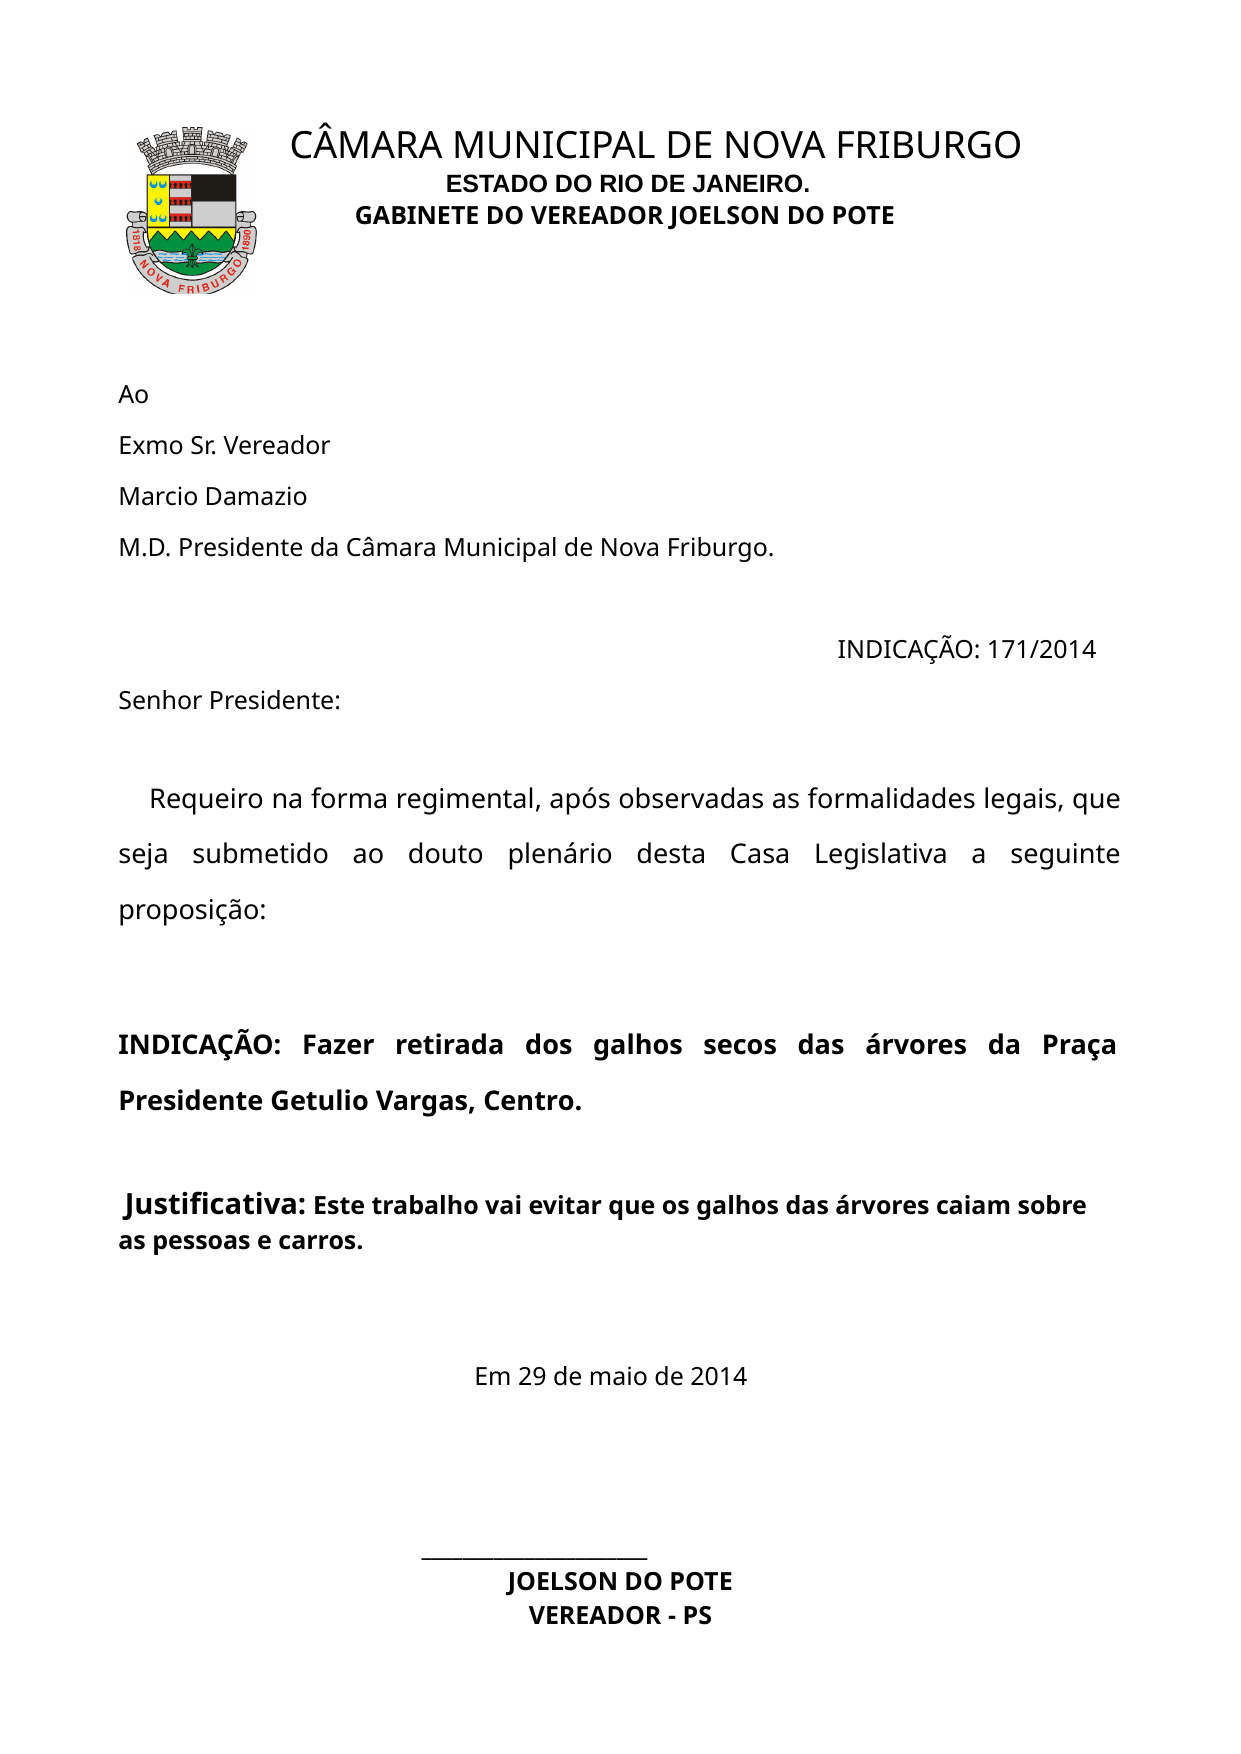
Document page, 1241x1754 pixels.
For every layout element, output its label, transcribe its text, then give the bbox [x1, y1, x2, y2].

text JOELSON DO POTE [118, 1563, 1122, 1597]
text ESTADO DO RIO DE JANEIRO. [257, 169, 1122, 198]
text INDICAÇÃO: Fazer retirada dos galhos secos das árvores da Praça Presidente Getulio Vargas, Centro. [118, 1026, 1119, 1118]
text Ao [118, 377, 1122, 411]
text Justificativa: Este trabalho vai evitar que os galhos das árvores caiam sobre as pessoas e carros. [118, 1183, 1121, 1257]
text VEREADOR - PS [118, 1597, 1122, 1631]
text Em 29 de maio de 2014 [118, 1359, 1058, 1393]
text Senhor Presidente: [118, 683, 1122, 717]
text Requeiro na forma regimental, após observadas as formalidades legais, que seja submetido ao douto plenário desta Casa Legislativa a seguinte proposição: [118, 779, 1122, 927]
text INDICAÇÃO: 171/2014 [118, 632, 1122, 666]
text CÂMARA MUNICIPAL DE NOVA FRIBURGO [118, 118, 1122, 169]
text M.D. Presidente da Câmara Municipal de Nova Friburgo. [118, 530, 1122, 564]
text GABINETE DO VEREADOR JOELSON DO POTE [257, 198, 1122, 232]
text ______________________ [201, 1495, 981, 1563]
text Marcio Damazio [118, 479, 1122, 513]
text Exmo Sr. Vereador [118, 428, 1122, 462]
